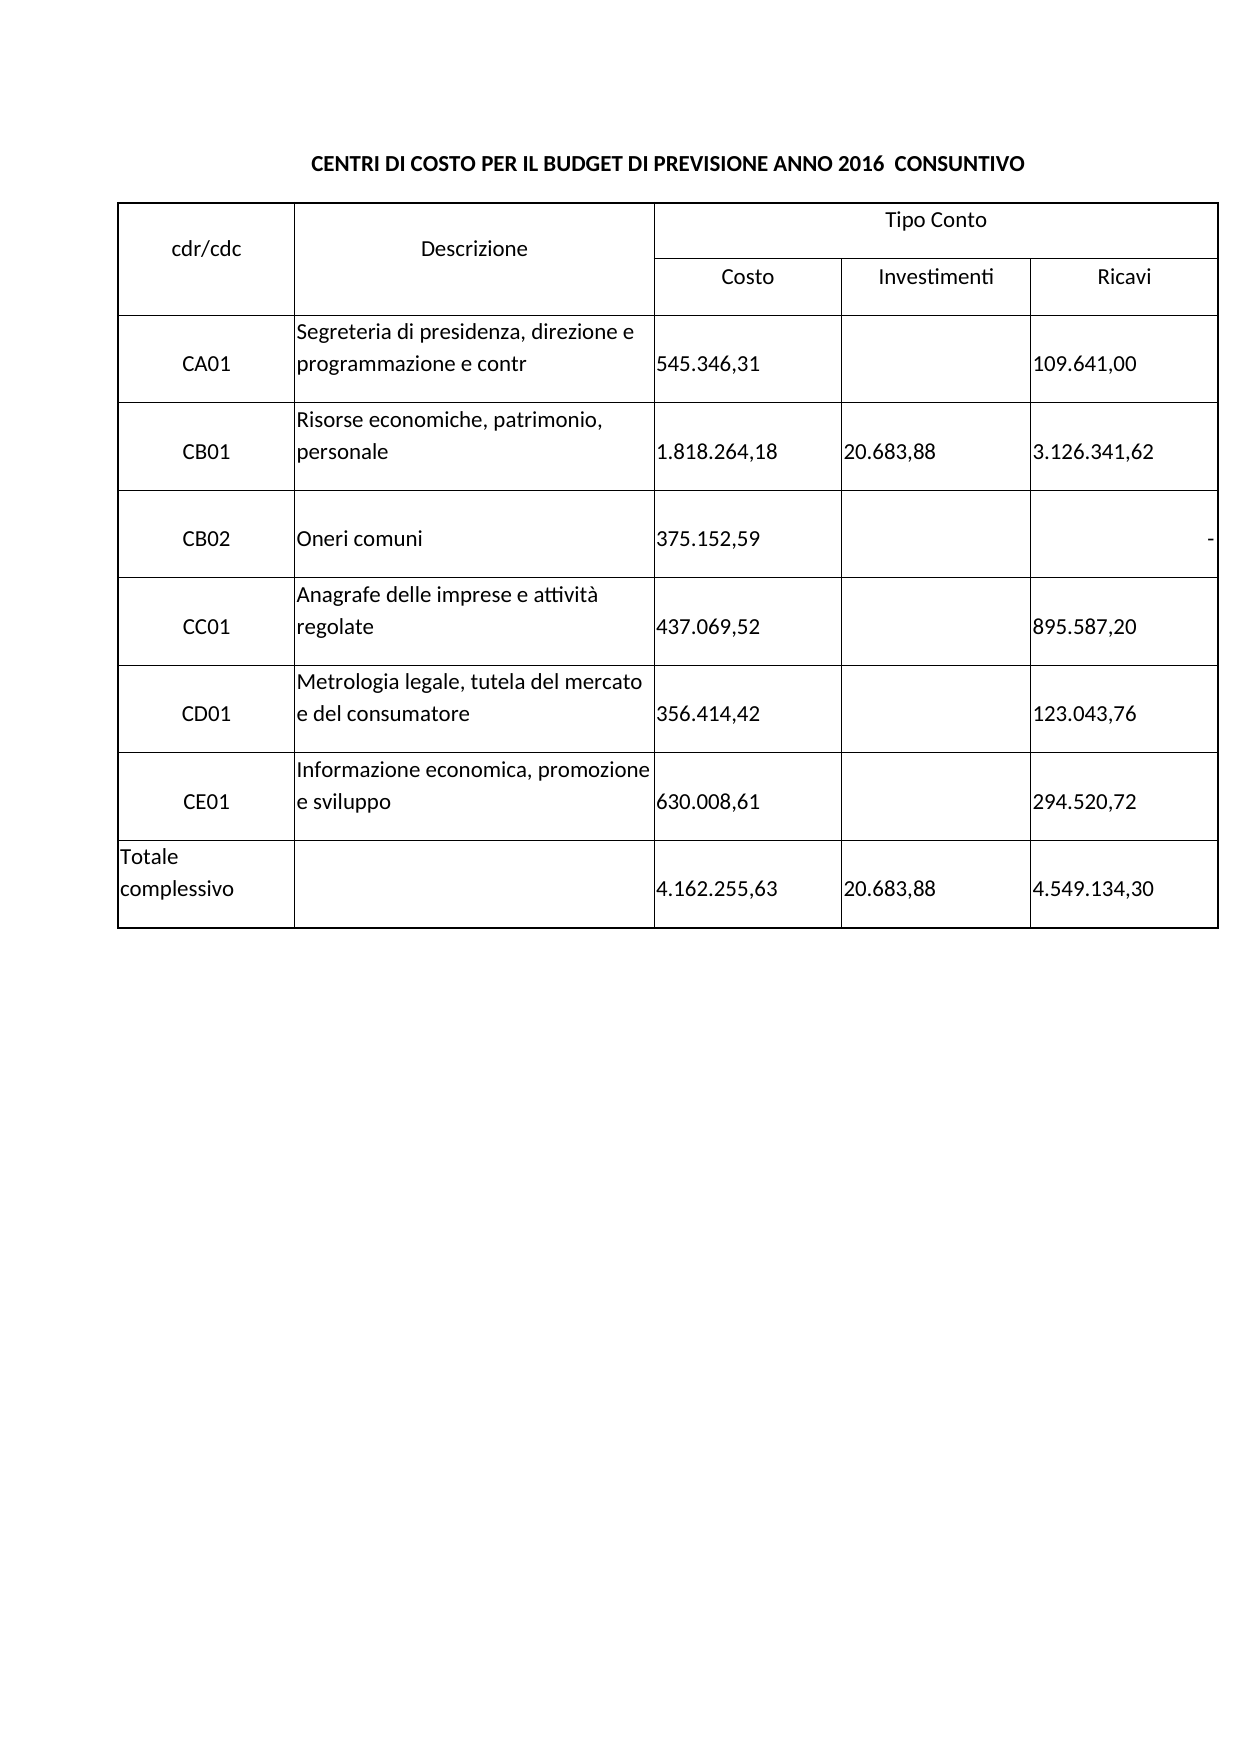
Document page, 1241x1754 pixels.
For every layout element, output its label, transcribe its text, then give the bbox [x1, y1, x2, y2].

table_cell Totale complessivo [119, 841, 294, 927]
table_cell [842, 578, 1030, 664]
table_cell CB01 [119, 403, 294, 489]
table_cell 375.152,59 [655, 491, 841, 577]
table_cell CE01 [119, 753, 294, 839]
table_cell [842, 491, 1030, 577]
table_cell 895.587,20 [1031, 578, 1217, 664]
table_cell 545.346,31 [655, 316, 841, 402]
table_cell 109.641,00 [1031, 316, 1217, 402]
table_cell 630.008,61 [655, 753, 841, 839]
table_cell 1.818.264,18 [655, 403, 841, 489]
table_cell 4.549.134,30 [1031, 841, 1217, 927]
table_cell CC01 [119, 578, 294, 664]
table_cell - [1031, 491, 1217, 577]
table_cell Descrizione [295, 204, 654, 314]
table_cell CD01 [119, 666, 294, 752]
table_cell CB02 [119, 491, 294, 577]
table_cell [842, 316, 1030, 402]
table_cell 294.520,72 [1031, 753, 1217, 839]
table_header CENTRI DI COSTO PER IL BUDGET DI PREVISIONE ANNO 2016 CONSUNTIVO [118, 148, 1218, 202]
table_cell Oneri comuni [295, 491, 654, 577]
table_cell Costo [655, 259, 841, 314]
table_cell 123.043,76 [1031, 666, 1217, 752]
table_cell 20.683,88 [842, 403, 1030, 489]
table_cell [295, 841, 654, 927]
table_cell Informazione economica, promozione e sviluppo [295, 753, 654, 839]
table_cell Ricavi [1031, 259, 1217, 314]
table_cell [842, 666, 1030, 752]
table_cell Segreteria di presidenza, direzione e programmazione e contr [295, 316, 654, 402]
table_cell 3.126.341,62 [1031, 403, 1217, 489]
table_cell Risorse economiche, patrimonio, personale [295, 403, 654, 489]
table_cell CA01 [119, 316, 294, 402]
table_cell 20.683,88 [842, 841, 1030, 927]
table_cell 4.162.255,63 [655, 841, 841, 927]
table_cell [842, 753, 1030, 839]
table_cell 437.069,52 [655, 578, 841, 664]
table_cell Anagrafe delle imprese e attività regolate [295, 578, 654, 664]
table_cell Tipo Conto [655, 204, 1217, 258]
table_cell 356.414,42 [655, 666, 841, 752]
table_cell Metrologia legale, tutela del mercato e del consumatore [295, 666, 654, 752]
table_cell cdr/cdc [119, 204, 294, 314]
table_cell Investimenti [842, 259, 1030, 314]
